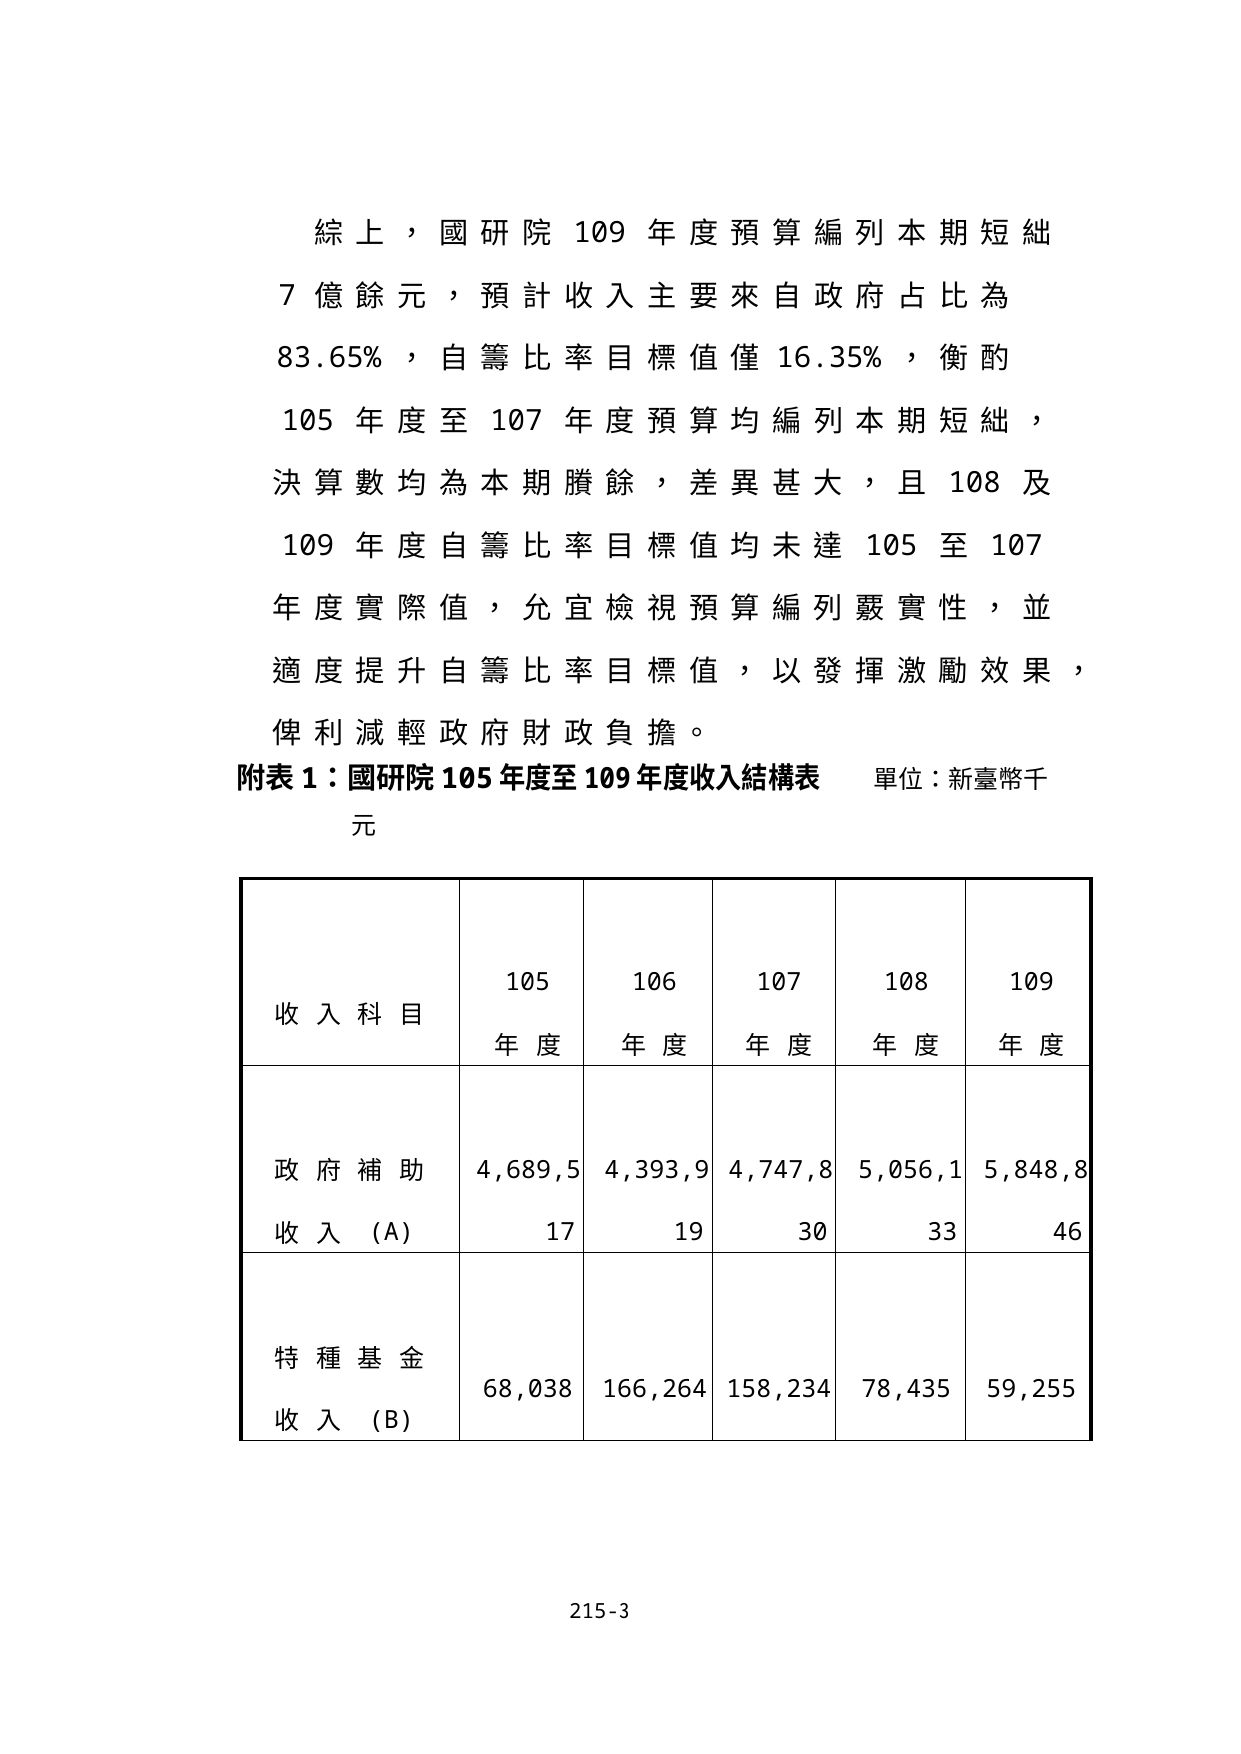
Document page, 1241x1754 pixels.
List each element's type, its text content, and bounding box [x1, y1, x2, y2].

table_header 106年度 [584, 880, 712, 1064]
table_cell 5,848,846 [966, 1066, 1089, 1252]
table_cell 4,747,830 [713, 1066, 835, 1252]
table_cell 68,038 [460, 1253, 583, 1439]
table_header 107年度 [713, 880, 835, 1064]
table_cell 特種基金收入(B) [243, 1253, 459, 1439]
table_header 108年度 [836, 880, 965, 1064]
table_header 105年度 [460, 880, 583, 1064]
table_cell 4,393,919 [584, 1066, 712, 1252]
table_cell 59,255 [966, 1253, 1089, 1439]
table_cell 4,689,517 [460, 1066, 583, 1252]
text 附表1：國研院105年度至109年度收入結構表 單位：新臺幣千元 [236, 752, 1058, 844]
table_cell 166,264 [584, 1253, 712, 1439]
table_cell 78,435 [836, 1253, 965, 1439]
table_header 109年度 [966, 880, 1089, 1064]
table_header 收入科目 [243, 880, 459, 1064]
table_cell 5,056,133 [836, 1066, 965, 1252]
text 綜上，國研院109年度預算編列本期短絀7億餘元，預計收入主要來自政府占比為83.65%，自籌比率目標值僅16.35%，衡酌105年度至107年度預算均編列本期短絀，決算數均為本期賸餘，差異甚大，且108及109年度自籌比率目標值均未達105至107年度實際值，允宜檢視預算編列覈實性，並適度提升自籌比率目標值，以發揮激勵效果，俾利減輕政府財政負擔。 [242, 189, 1058, 752]
table_cell 政府補助收入(A) [243, 1066, 459, 1252]
table_cell 158,234 [713, 1253, 835, 1439]
